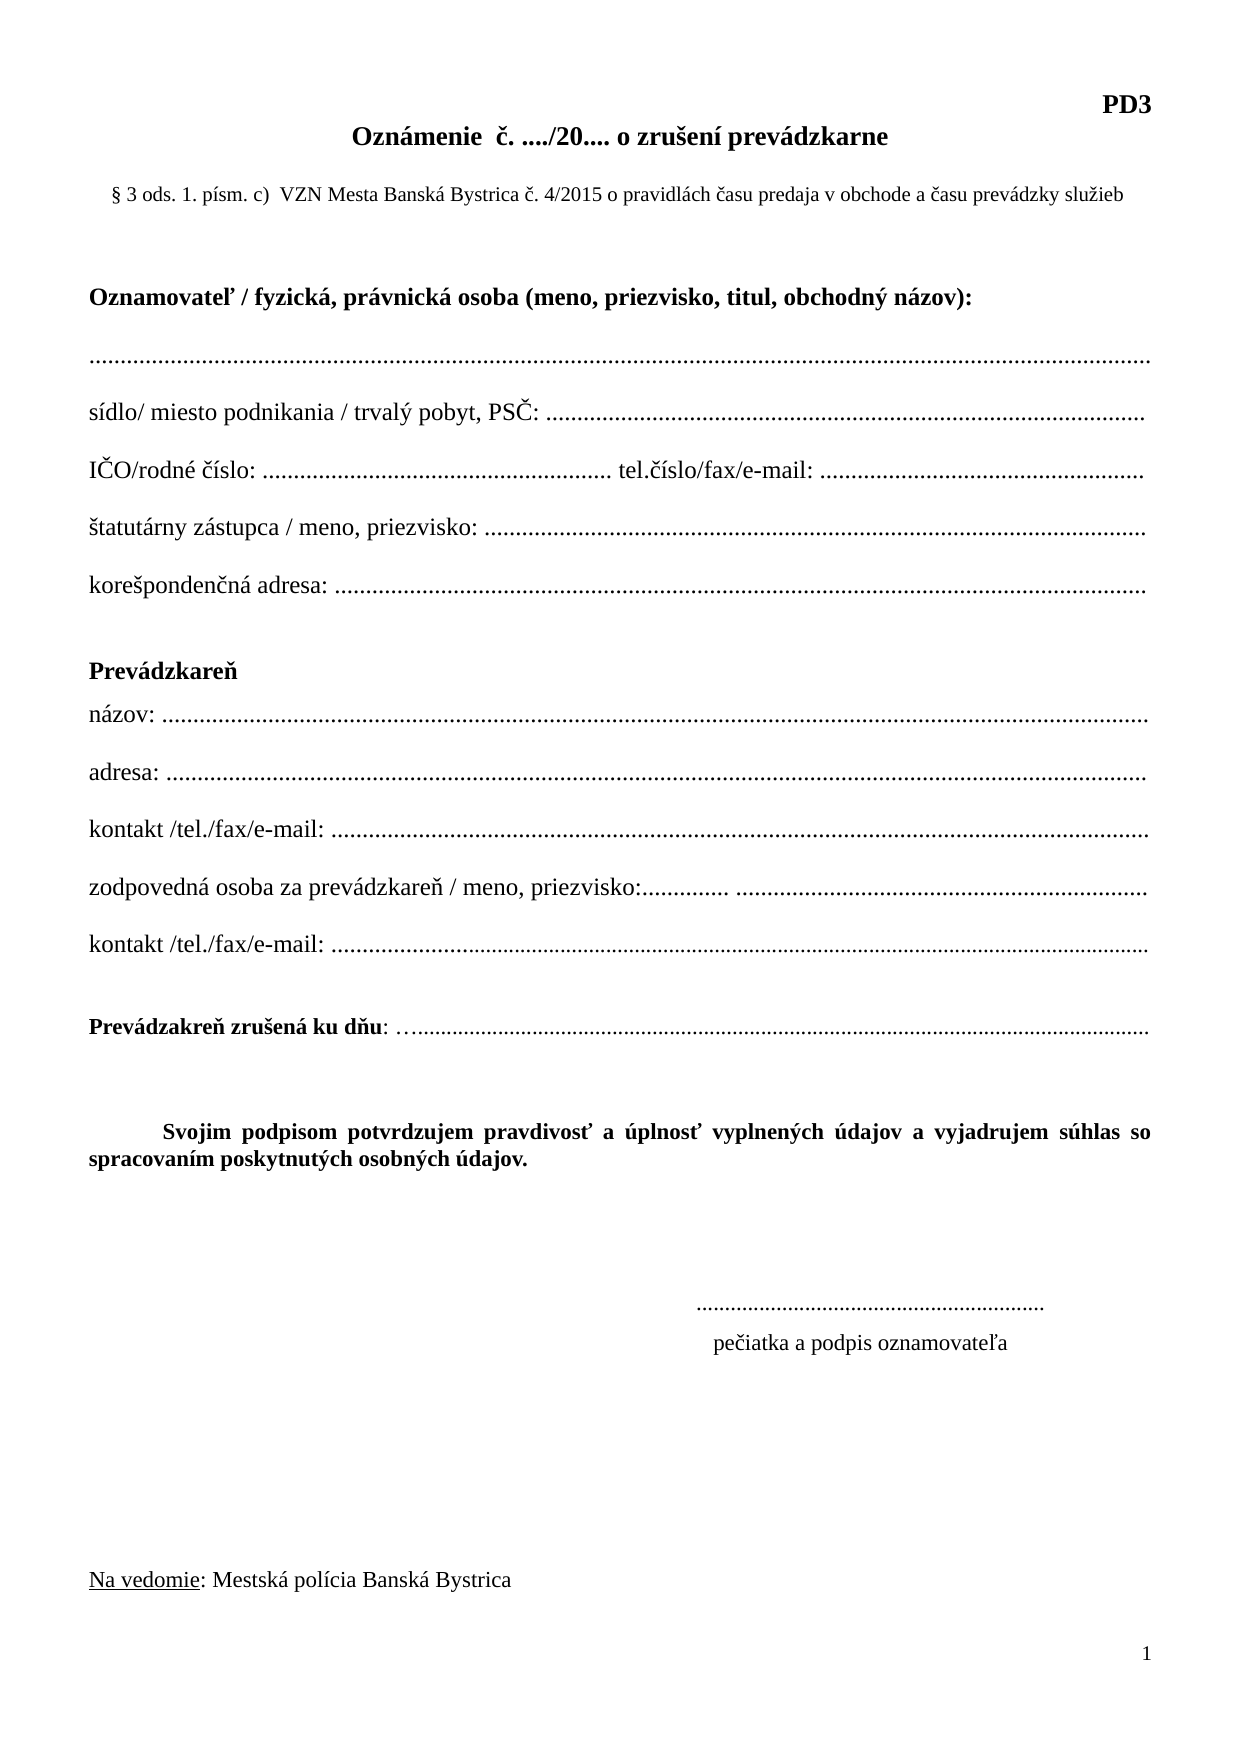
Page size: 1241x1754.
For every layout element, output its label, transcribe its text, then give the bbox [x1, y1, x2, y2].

text pečiatka a podpis oznamovateľa [88, 1329, 1152, 1355]
text sídlo/ miesto podnikania / trvalý pobyt, PSČ: ................................................................................................ [88, 397, 1152, 426]
text Svojim podpisom potvrdzujem pravdivosť a úplnosť vyplnených údajov a vyjadrujem súhlas so spracovaním poskytnutých osobných údajov. [88, 1118, 1152, 1171]
text Prevádzkareň [88, 656, 1152, 685]
text PD3 [88, 88, 1152, 120]
text korešpondenčná adresa: .................................................................................................................................. [88, 570, 1152, 598]
text kontakt /tel./fax/e-mail: ............................................................................................................................................. [88, 929, 1152, 958]
text zodpovedná osoba za prevádzkareň / meno, priezvisko:.............. .................................................................. [88, 872, 1152, 900]
text Oznámenie č. ..../20.... o zrušení prevádzkarne [88, 120, 1152, 151]
text Oznamovateľ / fyzická, právnická osoba (meno, priezvisko, titul, obchodný názov): [88, 282, 1152, 311]
text § 3 ods. 1. písm. c) VZN Mesta Banská Bystrica č. 4/2015 o pravidlách času predaja v obchode a času prevádzky služieb [88, 182, 1152, 206]
text IČO/rodné číslo: ........................................................ tel.číslo/fax/e-mail: .................................................... [88, 455, 1152, 483]
text .......................................................................................................................................................................... [88, 340, 1152, 368]
text názov: .............................................................................................................................................................. [88, 699, 1152, 728]
text kontakt /tel./fax/e-mail: ................................................................................................................................... [88, 814, 1152, 843]
text štatutárny zástupca / meno, priezvisko: .......................................................................................................... [88, 512, 1152, 541]
